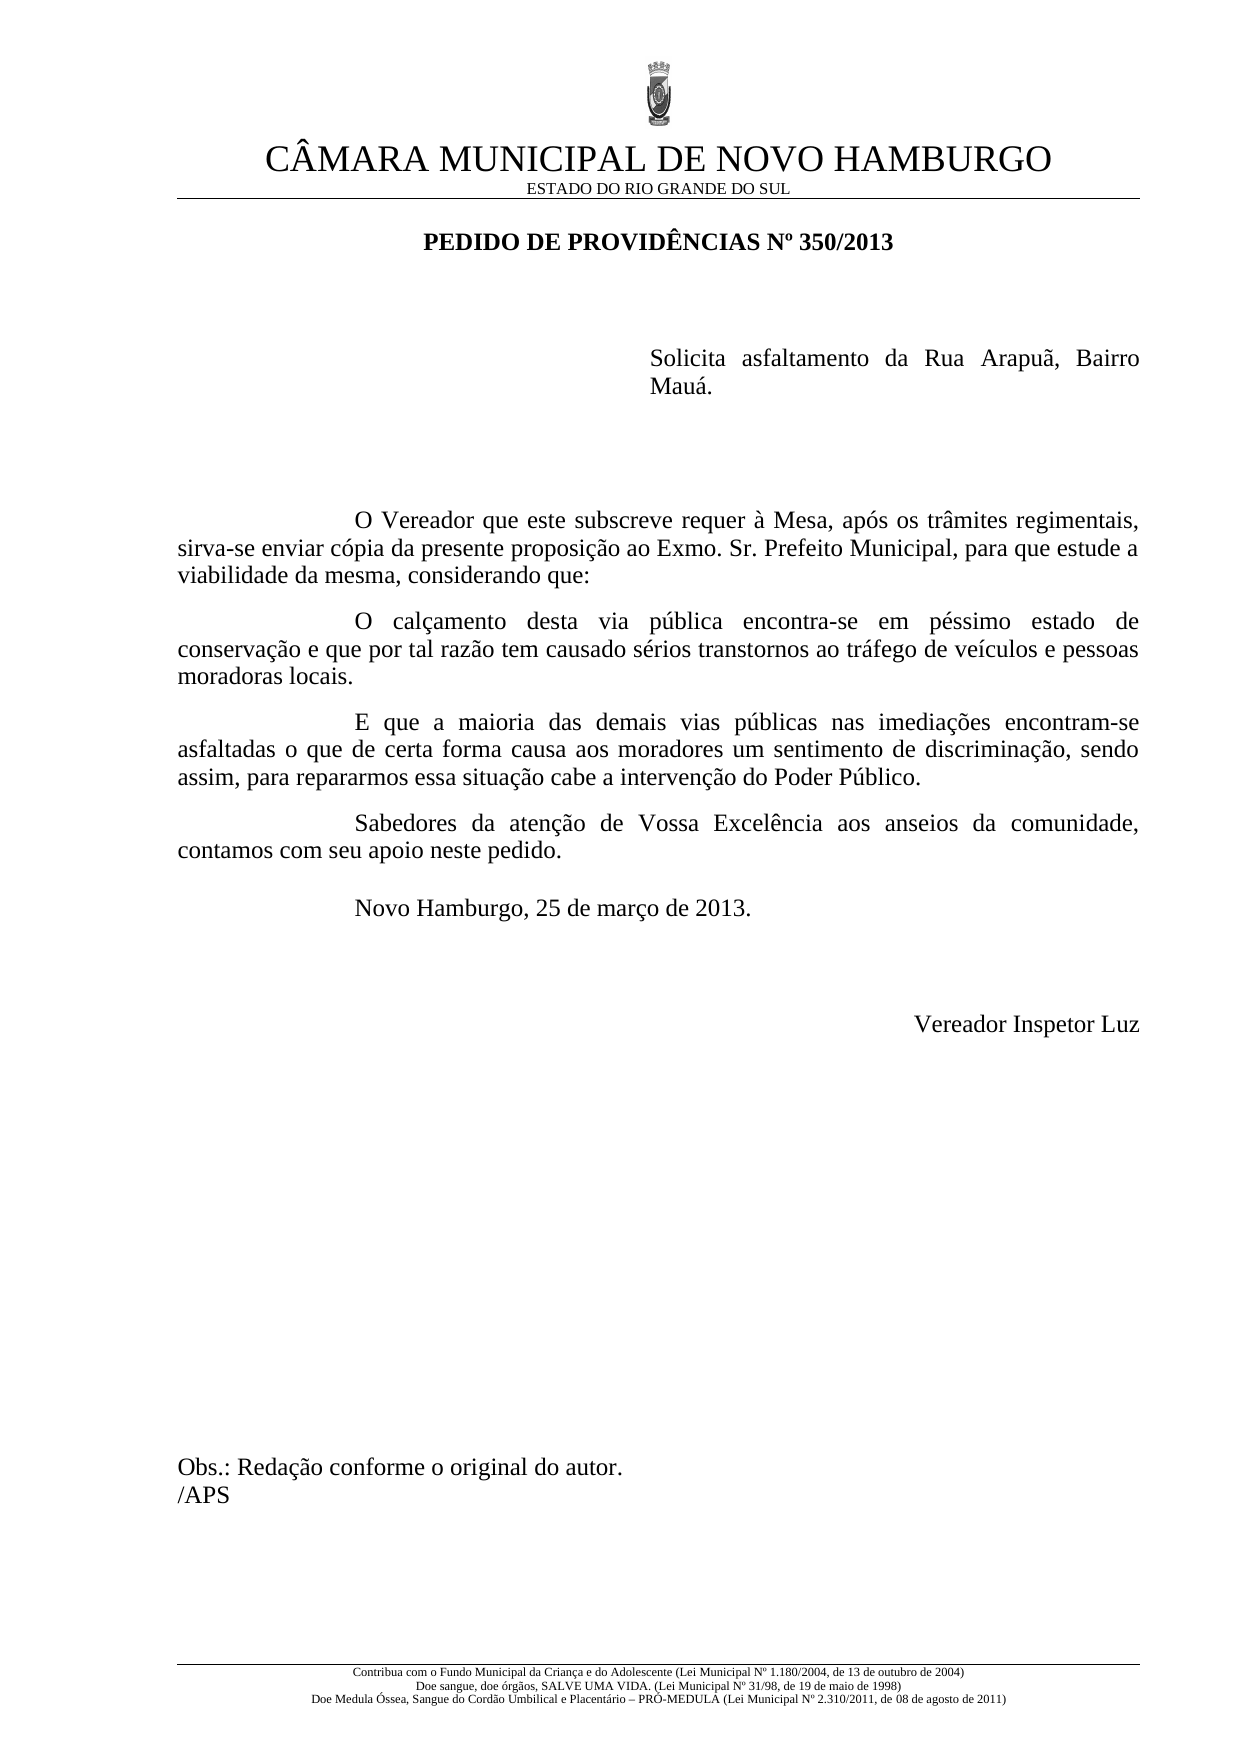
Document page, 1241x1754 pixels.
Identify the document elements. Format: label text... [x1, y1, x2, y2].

text Solicita asfaltamento da Rua Arapuã, Bairro Mauá. [649, 344, 1140, 400]
text Sabedores da atenção de Vossa Excelência aos anseios da comunidade, contamos com seu apoio neste pedido. [177, 809, 1140, 864]
text Novo Hamburgo, 25 de março de 2013. [177, 894, 1140, 921]
text Vereador Inspetor Luz [177, 1010, 1140, 1038]
text PEDIDO DE PROVIDÊNCIAS Nº 350/2013 [177, 228, 1140, 256]
text O calçamento desta via pública encontra-se em péssimo estado de conservação e que por tal razão tem causado sérios transtornos ao tráfego de veículos e pessoas moradoras locais. [177, 607, 1140, 690]
text Obs.: Redação conforme o original do autor. [177, 1453, 1140, 1481]
text O Vereador que este subscreve requer à Mesa, após os trâmites regimentais, sirva-se enviar cópia da presente proposição ao Exmo. Sr. Prefeito Municipal, para que estude a viabilidade da mesma, considerando que: [177, 506, 1140, 589]
text /APS [177, 1481, 1140, 1509]
text E que a maioria das demais vias públicas nas imediações encontram-se asfaltadas o que de certa forma causa aos moradores um sentimento de discriminação, sendo assim, para repararmos essa situação cabe a intervenção do Poder Público. [177, 708, 1140, 791]
